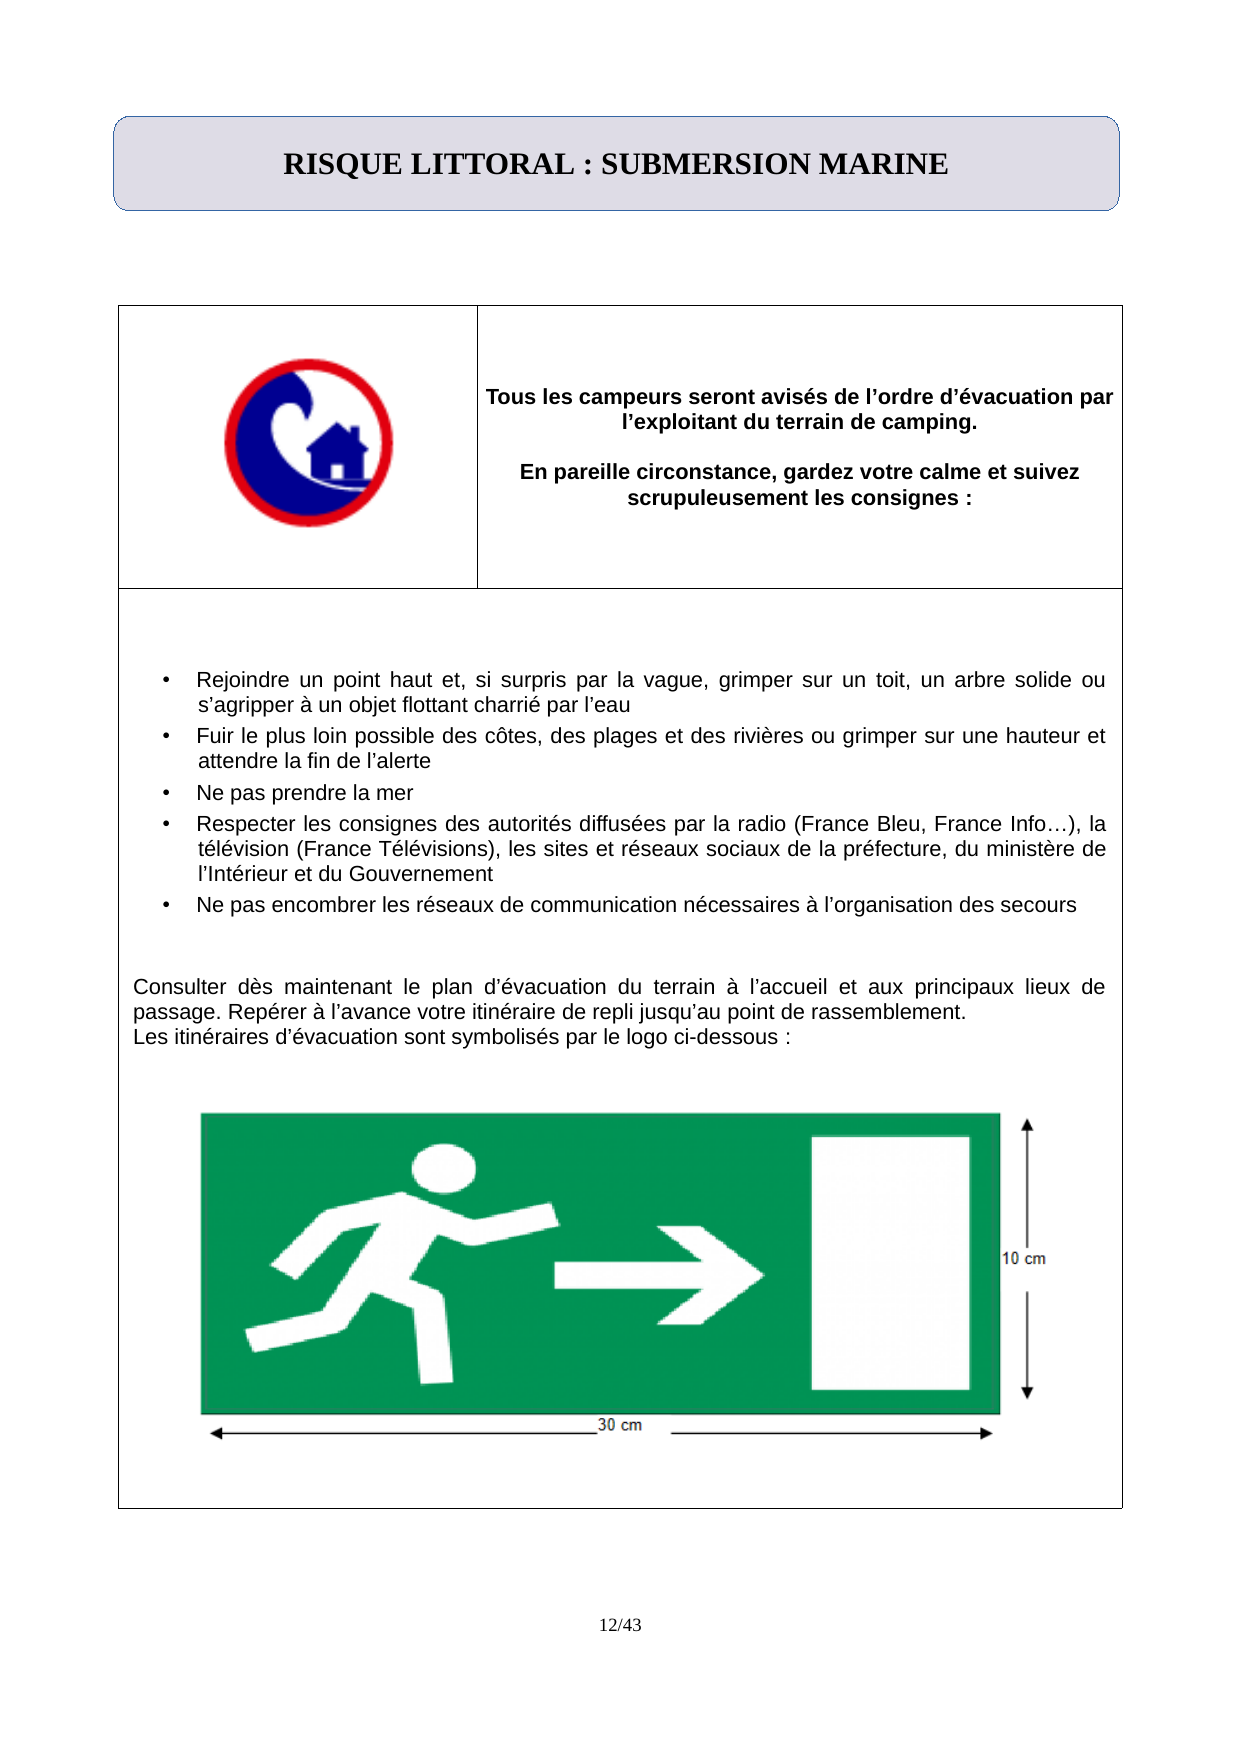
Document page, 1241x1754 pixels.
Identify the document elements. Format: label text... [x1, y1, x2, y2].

table_cell Rejoindre un point haut et, si surpris par la vague, grimper sur un toit, un arbre solide ou s’agripper à un objet flottant charrié par l’eau Fuir le plus loin possible des côtes, des plages et des rivières ou grimper sur une hauteur et attendre la fin de l’alerte Ne pas prendre la mer Respecter les consignes des autorités diffusées par la radio (France Bleu, France Info…), la télévision (France Télévisions), les sites et réseaux sociaux de la préfecture, du ministère de l’Intérieur et du Gouvernement Ne pas encombrer les réseaux de communication nécessaires à l’organisation des secours Consulter dès maintenant le plan d’évacuation du terrain à l’accueil et aux principaux lieux de passage. Repérer à l’avance votre itinéraire de repli jusqu’au point de rassemblement. Les itinéraires d’évacuation sont symbolisés par le logo ci-dessous : [119, 589, 1122, 1507]
table_header [119, 306, 477, 588]
table_header Tous les campeurs seront avisés de l’ordre d’évacuation par l’exploitant du terrain de camping. En pareille circonstance, gardez votre calme et suivez scrupuleusement les consignes : [478, 306, 1122, 588]
picture [152, 333, 460, 563]
picture [178, 1100, 1063, 1454]
